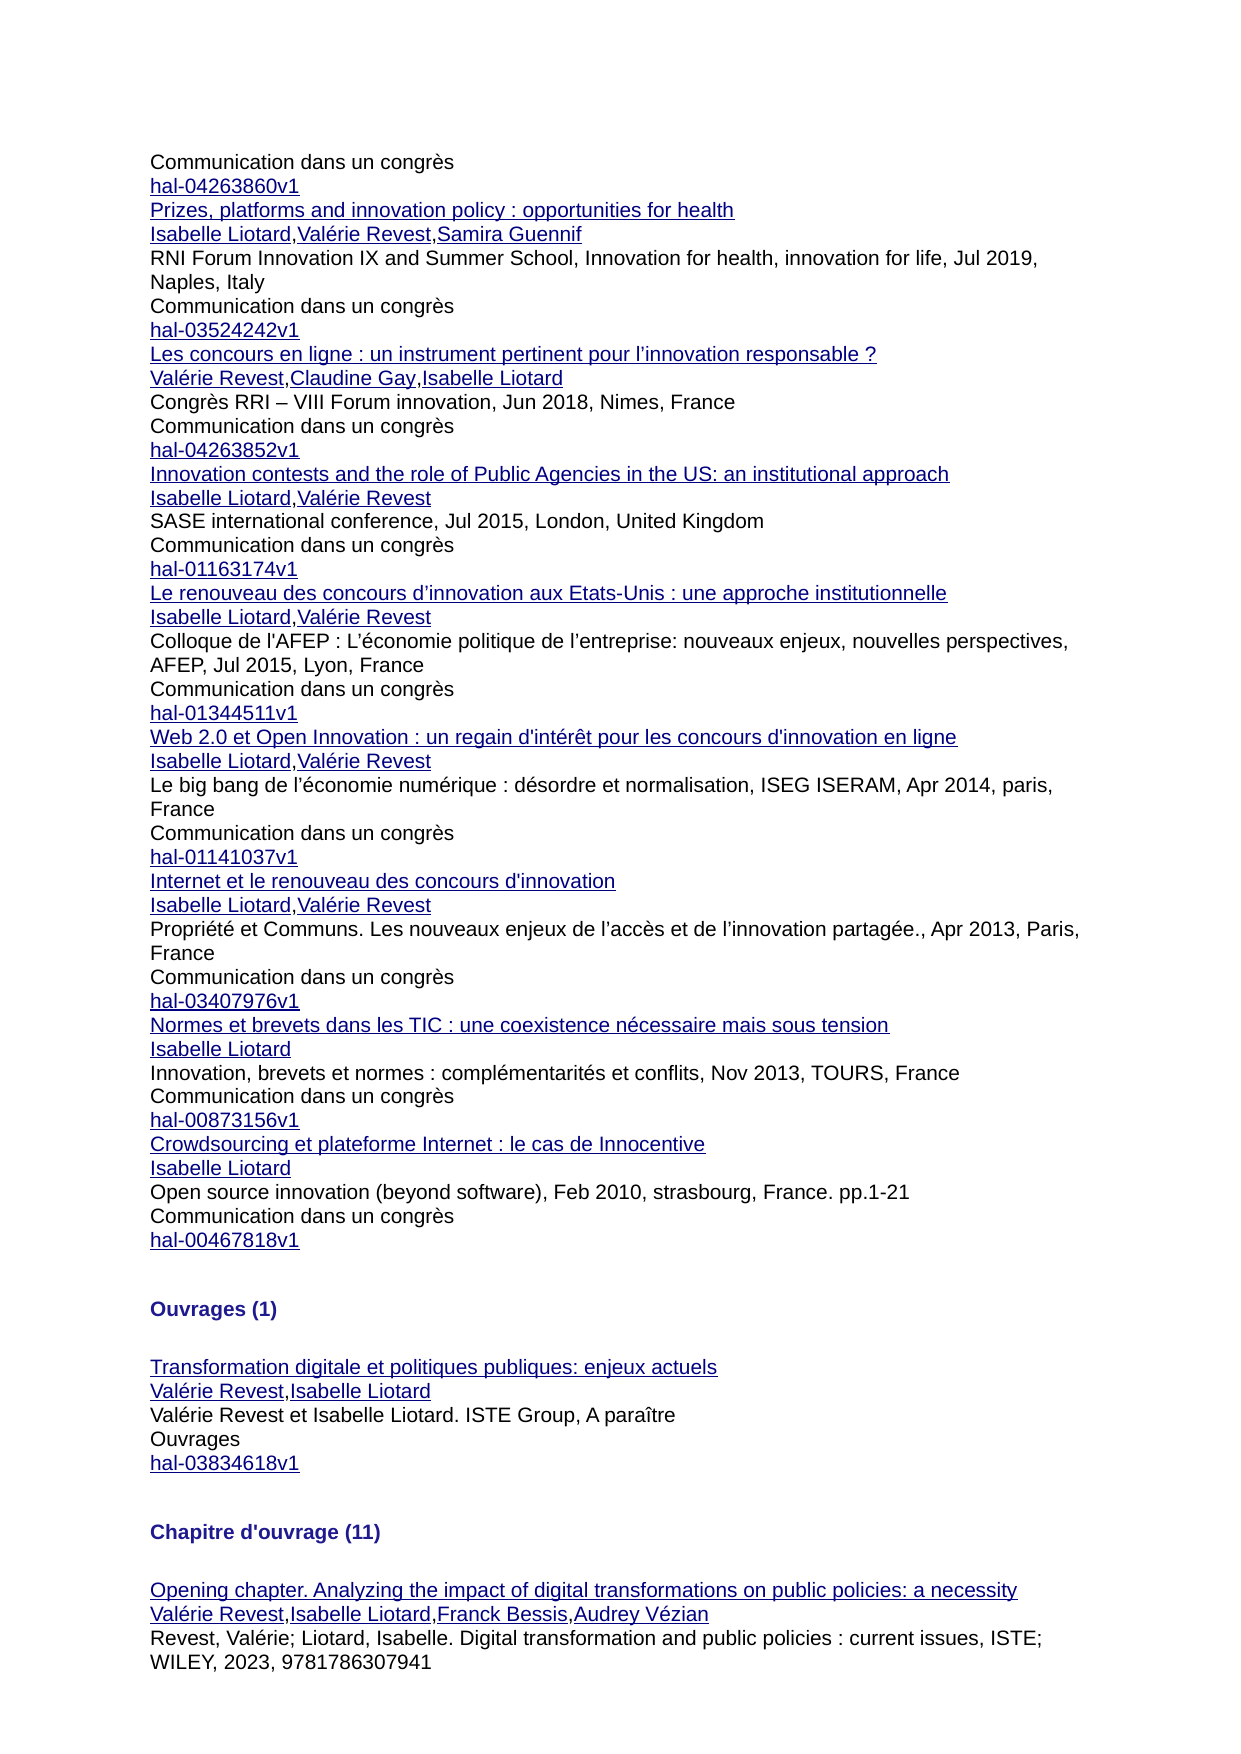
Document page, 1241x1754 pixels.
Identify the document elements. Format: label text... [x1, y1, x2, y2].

table_header Opening chapter. Analyzing the impact of digital transformations on public policies: a necessity Valérie Revest,Isabelle Liotard,Franck Bessis,Audrey Vézian Revest, Valérie; Liotard, Isabelle. Digital transformation and public policies : current issues, ISTE; WILEY, 2023, 9781786307941 [150, 1578, 1090, 1674]
table_cell Normes et brevets dans les TIC : une coexistence nécessaire mais sous tension Isabelle Liotard Innovation, brevets et normes : complémentarités et conflits, Nov 2013, TOURS, France Communication dans un congrès hal-00873156v1 [150, 1013, 1090, 1132]
table_cell Innovation contests and the role of Public Agencies in the US: an institutional approach Isabelle Liotard,Valérie Revest SASE international conference, Jul 2015, London, United Kingdom Communication dans un congrès hal-01163174v1 [150, 461, 1090, 581]
table_cell Les concours en ligne : un instrument pertinent pour l’innovation responsable ? Valérie Revest,Claudine Gay,Isabelle Liotard Congrès RRI – VIII Forum innovation, Jun 2018, Nimes, France Communication dans un congrès hal-04263852v1 [150, 342, 1090, 461]
table_cell Crowdsourcing et plateforme Internet : le cas de Innocentive Isabelle Liotard Open source innovation (beyond software), Feb 2010, strasbourg, France. pp.1-21 Communication dans un congrès hal-00467818v1 [150, 1132, 1090, 1252]
table_cell Le renouveau des concours d’innovation aux Etats-Unis : une approche institutionnelle Isabelle Liotard,Valérie Revest Colloque de l'AFEP : L’économie politique de l’entreprise: nouveaux enjeux, nouvelles perspectives, AFEP, Jul 2015, Lyon, France Communication dans un congrès hal-01344511v1 [150, 581, 1090, 725]
table_cell Web 2.0 et Open Innovation : un regain d'intérêt pour les concours d'innovation en ligne Isabelle Liotard,Valérie Revest Le big bang de l’économie numérique : désordre et normalisation, ISEG ISERAM, Apr 2014, paris, France Communication dans un congrès hal-01141037v1 [150, 725, 1090, 869]
subtitle Chapitre d'ouvrage (11) [150, 1520, 1090, 1544]
table_cell Internet et le renouveau des concours d'innovation Isabelle Liotard,Valérie Revest Propriété et Communs. Les nouveaux enjeux de l’accès et de l’innovation partagée., Apr 2013, Paris, France Communication dans un congrès hal-03407976v1 [150, 869, 1090, 1012]
table_header Transformation digitale et politiques publiques: enjeux actuels Valérie Revest,Isabelle Liotard Valérie Revest et Isabelle Liotard. ISTE Group, A paraître Ouvrages hal-03834618v1 [150, 1355, 1090, 1475]
table_cell Prizes, platforms and innovation policy : opportunities for health Isabelle Liotard,Valérie Revest,Samira Guennif RNI Forum Innovation IX and Summer School, Innovation for health, innovation for life, Jul 2019, Naples, Italy Communication dans un congrès hal-03524242v1 [150, 198, 1090, 342]
subtitle Ouvrages (1) [150, 1297, 1090, 1321]
table_cell Communication dans un congrès hal-04263860v1 [150, 150, 1090, 198]
